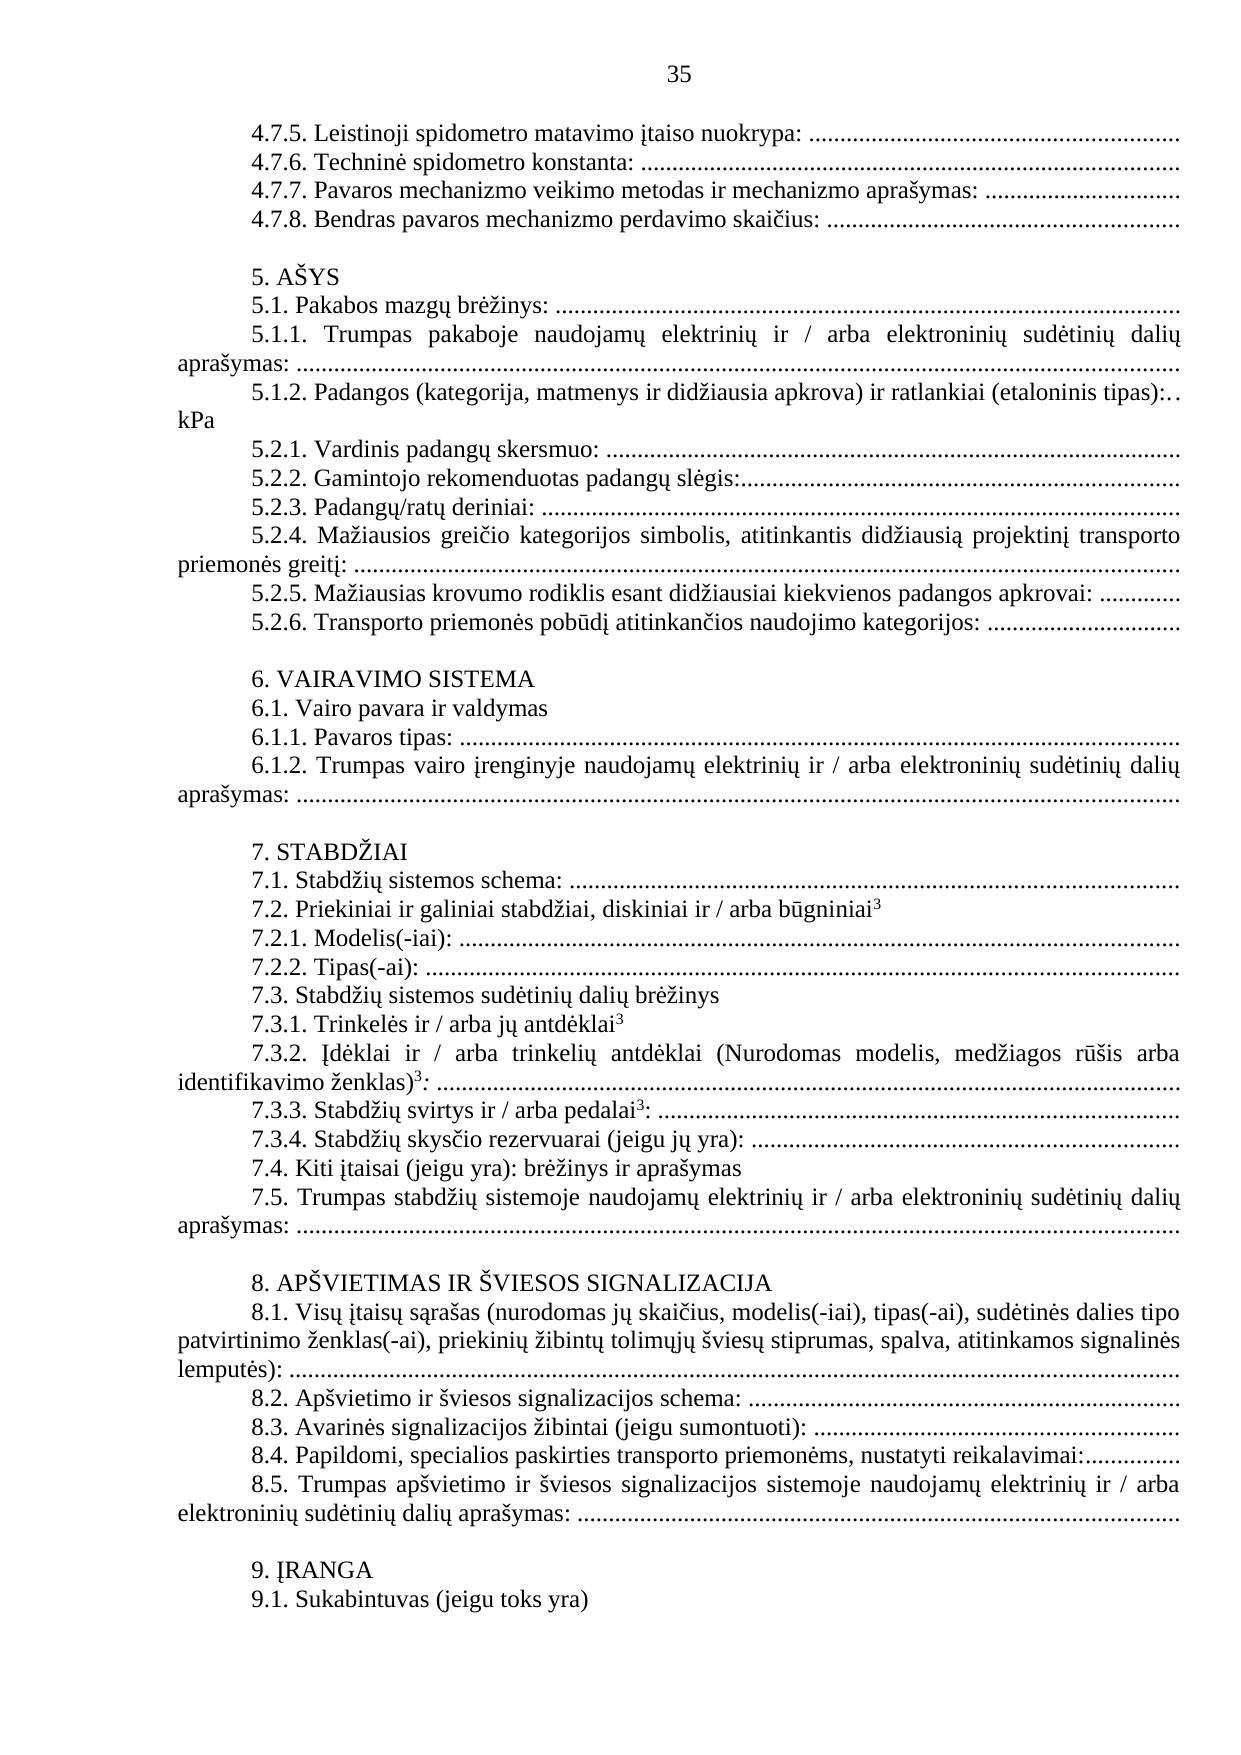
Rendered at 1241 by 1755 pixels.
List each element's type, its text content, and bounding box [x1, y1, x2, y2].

text 5.1.1. Trumpas pakaboje naudojamų elektrinių ir / arba elektroninių sudėtinių dalių aprašymas: [177, 319, 1181, 377]
text 5. AŠYS [177, 262, 1181, 291]
text 4.7.5. Leistinoji spidometro matavimo įtaiso nuokrypa: [177, 118, 1181, 147]
text 7.5. Trumpas stabdžių sistemoje naudojamų elektrinių ir / arba elektroninių sudėtinių dalių aprašymas: [177, 1182, 1181, 1239]
text 9. ĮRANGA [177, 1556, 1181, 1584]
text 7.3. Stabdžių sistemos sudėtinių dalių brėžinys [177, 981, 1181, 1009]
text 6.1.2. Trumpas vairo įrenginyje naudojamų elektrinių ir / arba elektroninių sudėtinių dalių aprašymas: [177, 751, 1181, 808]
text 4.7.7. Pavaros mechanizmo veikimo metodas ir mechanizmo aprašymas: [177, 176, 1181, 204]
text 8.1. Visų įtaisų sąrašas (nurodomas jų skaičius, modelis(-iai), tipas(-ai), sudėtinės dalies tipo patvirtinimo ženklas(-ai), priekinių žibintų tolimųjų šviesų stiprumas, spalva, atitinkamos signalinės lemputės): [177, 1297, 1181, 1383]
text 5.2.3. Padangų/ratų deriniai: [177, 492, 1181, 521]
text 5.2.4. Mažiausios greičio kategorijos simbolis, atitinkantis didžiausią projektinį transporto priemonės greitį: [177, 521, 1181, 578]
text 5.2.5. Mažiausias krovumo rodiklis esant didžiausiai kiekvienos padangos apkrovai: [177, 578, 1181, 607]
text 7.3.4. Stabdžių skysčio rezervuarai (jeigu jų yra): [177, 1124, 1181, 1153]
text 5.1.2. Padangos (kategorija, matmenys ir didžiausia apkrova) ir ratlankiai (etaloninis tipas): kPa [177, 377, 1181, 434]
text 7.2.2. Tipas(-ai): [177, 952, 1181, 981]
text 7.3.2. Įdėklai ir / arba trinkelių antdėklai (Nurodomas modelis, medžiagos rūšis arba identifikavimo ženklas)3: [177, 1038, 1181, 1096]
text 8.3. Avarinės signalizacijos žibintai (jeigu sumontuoti): [177, 1412, 1181, 1441]
text 7. STABDŽIAI [177, 837, 1181, 866]
text 6.1. Vairo pavara ir valdymas [177, 693, 1181, 722]
text 7.3.1. Trinkelės ir / arba jų antdėklai3 [177, 1009, 1181, 1038]
text 6.1.1. Pavaros tipas: [177, 722, 1181, 751]
text 5.2.2. Gamintojo rekomenduotas padangų slėgis: [177, 463, 1181, 492]
text 7.4. Kiti įtaisai (jeigu yra): brėžinys ir aprašymas [177, 1153, 1181, 1182]
text 7.3.3. Stabdžių svirtys ir / arba pedalai3: [177, 1096, 1181, 1124]
text 7.1. Stabdžių sistemos schema: [177, 866, 1181, 894]
text 7.2.1. Modelis(-iai): [177, 923, 1181, 952]
text 5.1. Pakabos mazgų brėžinys: [177, 291, 1181, 319]
text 8.5. Trumpas apšvietimo ir šviesos signalizacijos sistemoje naudojamų elektrinių ir / arba elektroninių sudėtinių dalių aprašymas: [177, 1469, 1181, 1527]
text 8.4. Papildomi, specialios paskirties transporto priemonėms, nustatyti reikalavimai: [177, 1441, 1181, 1469]
text 7.2. Priekiniai ir galiniai stabdžiai, diskiniai ir / arba būgniniai3 [177, 894, 1181, 923]
text 4.7.8. Bendras pavaros mechanizmo perdavimo skaičius: [177, 204, 1181, 233]
text 5.2.6. Transporto priemonės pobūdį atitinkančios naudojimo kategorijos: [177, 607, 1181, 636]
text 4.7.6. Techninė spidometro konstanta: [177, 147, 1181, 176]
text 8. APŠVIETIMAS IR ŠVIESOS SIGNALIZACIJA [177, 1268, 1181, 1297]
text 6. VAIRAVIMO SISTEMA [177, 664, 1181, 693]
text 9.1. Sukabintuvas (jeigu toks yra) [177, 1584, 1181, 1613]
text 8.2. Apšvietimo ir šviesos signalizacijos schema: [177, 1383, 1181, 1412]
text 5.2.1. Vardinis padangų skersmuo: [177, 434, 1181, 463]
